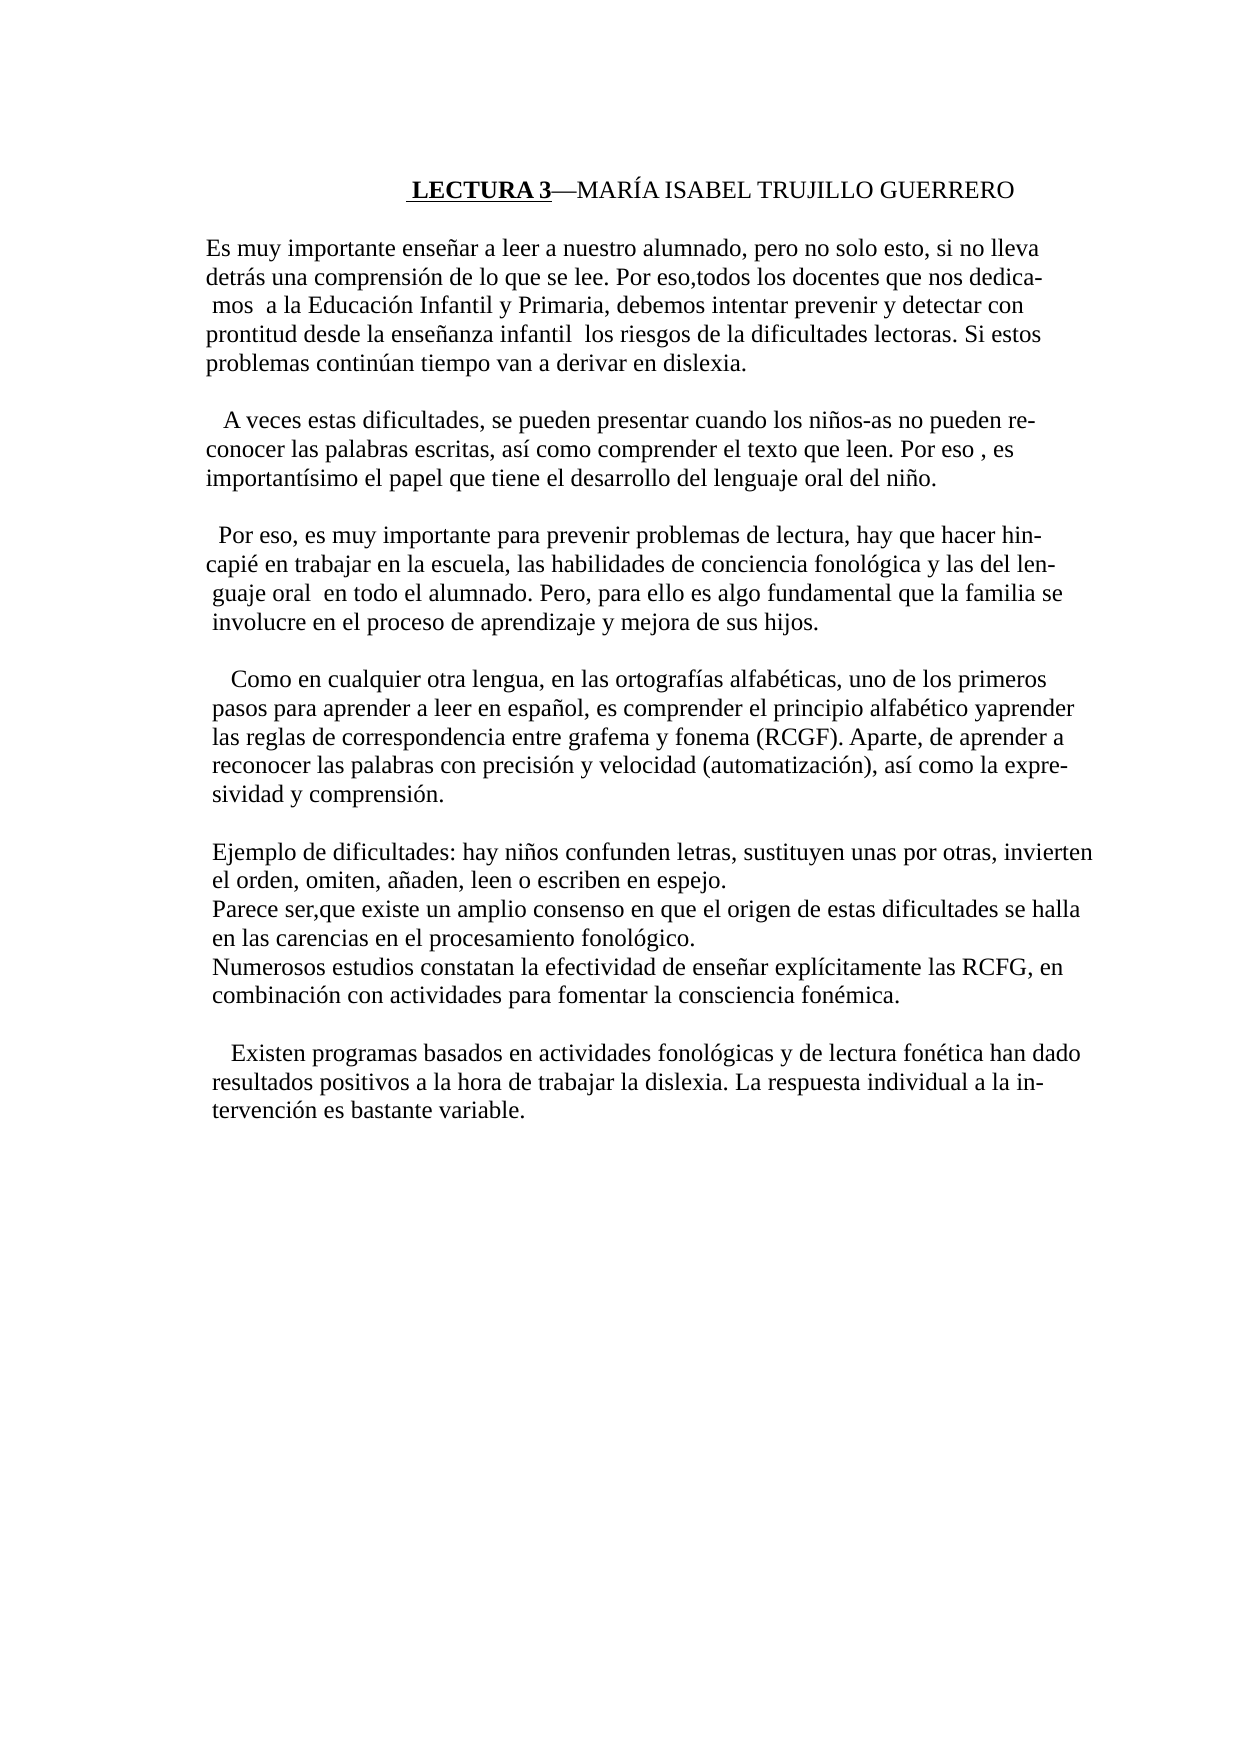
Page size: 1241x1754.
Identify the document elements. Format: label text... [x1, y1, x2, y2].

text Es muy importante enseñar a leer a nuestro alumnado, pero no solo esto, si no lleva [118, 233, 1122, 262]
text prontitud desde la enseñanza infantil los riesgos de la dificultades lectoras. Si estos [118, 319, 1122, 348]
text capié en trabajar en la escuela, las habilidades de conciencia fonológica y las del len- [118, 549, 1122, 578]
text problemas continúan tiempo van a derivar en dislexia. [118, 348, 1122, 377]
text Numerosos estudios constatan la efectividad de enseñar explícitamente las RCFG, en [118, 952, 1122, 981]
text conocer las palabras escritas, así como comprender el texto que leen. Por eso , es [118, 434, 1122, 463]
text involucre en el proceso de aprendizaje y mejora de sus hijos. [118, 607, 1122, 636]
text sividad y comprensión. [118, 779, 1122, 808]
text A veces estas dificultades, se pueden presentar cuando los niños-as no pueden re- [118, 406, 1122, 434]
text Ejemplo de dificultades: hay niños confunden letras, sustituyen unas por otras, invierten [118, 837, 1122, 866]
text detrás una comprensión de lo que se lee. Por eso,todos los docentes que nos dedica- [118, 262, 1122, 291]
text resultados positivos a la hora de trabajar la dislexia. La respuesta individual a la in- [118, 1067, 1122, 1096]
text las reglas de correspondencia entre grafema y fonema (RCGF). Aparte, de aprender a [118, 722, 1122, 751]
text reconocer las palabras con precisión y velocidad (automatización), así como la expre- [118, 751, 1122, 779]
text Parece ser,que existe un amplio consenso en que el origen de estas dificultades se halla [118, 894, 1122, 923]
text Por eso, es muy importante para prevenir problemas de lectura, hay que hacer hin- [118, 521, 1122, 549]
text combinación con actividades para fomentar la consciencia fonémica. [118, 981, 1122, 1009]
text Como en cualquier otra lengua, en las ortografías alfabéticas, uno de los primeros [118, 664, 1122, 693]
text importantísimo el papel que tiene el desarrollo del lenguaje oral del niño. [118, 463, 1122, 492]
text guaje oral en todo el alumnado. Pero, para ello es algo fundamental que la familia se [118, 578, 1122, 607]
text en las carencias en el procesamiento fonológico. [118, 923, 1122, 952]
text tervención es bastante variable. [118, 1096, 1122, 1124]
text el orden, omiten, añaden, leen o escriben en espejo. [118, 866, 1122, 894]
text pasos para aprender a leer en español, es comprender el principio alfabético yaprender [118, 693, 1122, 722]
text mos a la Educación Infantil y Primaria, debemos intentar prevenir y detectar con [118, 291, 1122, 319]
text LECTURA 3—MARÍA ISABEL TRUJILLO GUERRERO [118, 176, 1122, 204]
text Existen programas basados en actividades fonológicas y de lectura fonética han dado [118, 1038, 1122, 1067]
